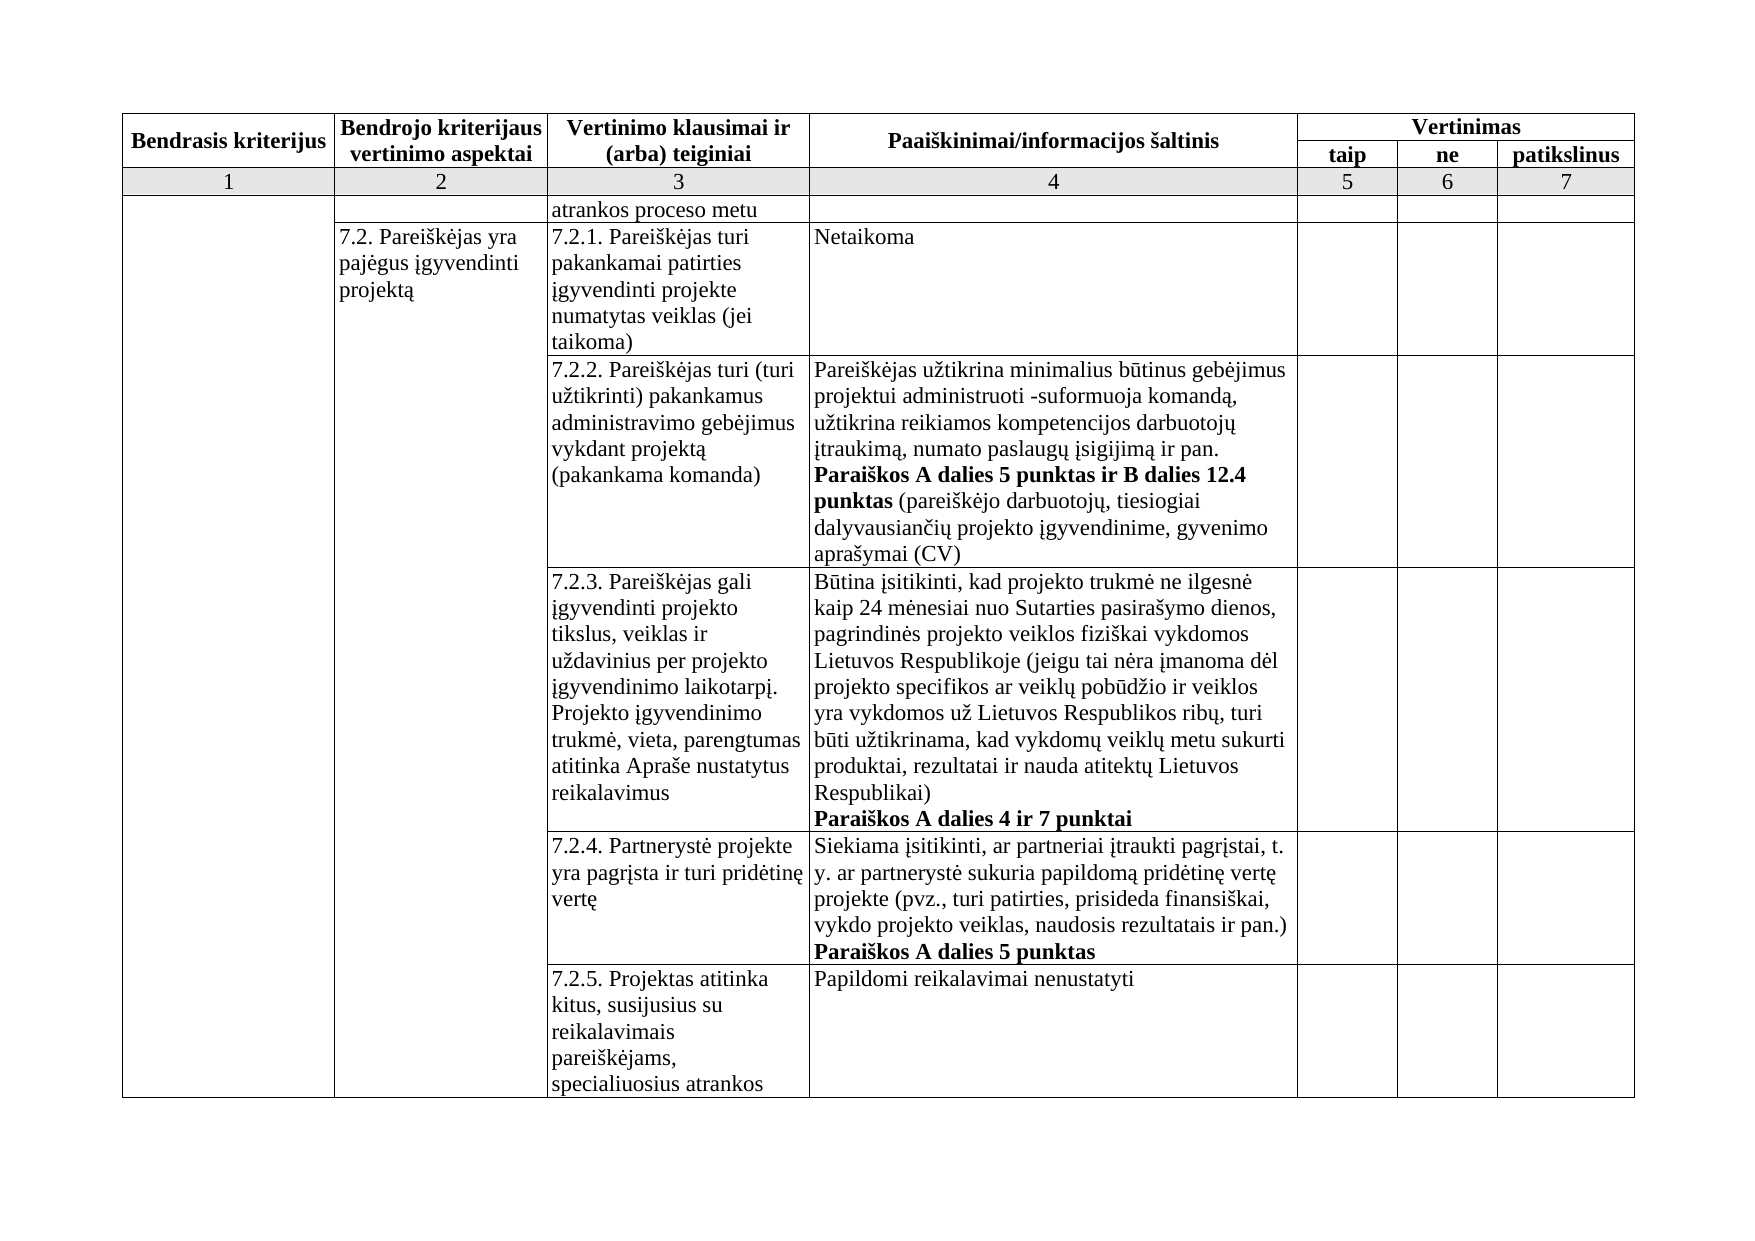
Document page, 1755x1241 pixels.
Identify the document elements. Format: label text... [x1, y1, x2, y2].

table_cell [1498, 356, 1634, 567]
table_cell [1498, 568, 1634, 831]
table_cell 7.2.1. Pareiškėjas turi pakankamai patirties įgyvendinti projekte numatytas veiklas (jei taikoma) [548, 223, 809, 355]
table_cell [1298, 965, 1397, 1097]
table_cell 2 [335, 168, 547, 194]
table_cell 4 [810, 168, 1297, 194]
table_cell [335, 196, 547, 222]
table_cell Būtina įsitikinti, kad projekto trukmė ne ilgesnė kaip 24 mėnesiai nuo Sutarties pasirašymo dienos, pagrindinės projekto veiklos fiziškai vykdomos Lietuvos Respublikoje (jeigu tai nėra įmanoma dėl projekto specifikos ar veiklų pobūdžio ir veiklos yra vykdomos už Lietuvos Respublikos ribų, turi būti užtikrinama, kad vykdomų veiklų metu sukurti produktai, rezultatai ir nauda atitektų Lietuvos Respublikai) Paraiškos A dalies 4 ir 7 punktai [810, 568, 1297, 831]
table_cell [1498, 223, 1634, 355]
table_cell taip [1298, 141, 1397, 167]
table_header Bendrasis kriterijus [123, 114, 334, 167]
table_cell [1498, 196, 1634, 222]
table_cell 7.2.3. Pareiškėjas gali įgyvendinti projekto tikslus, veiklas ir uždavinius per projekto įgyvendinimo laikotarpį. Projekto įgyvendinimo trukmė, vieta, parengtumas atitinka Apraše nustatytus reikalavimus [548, 568, 809, 831]
table_cell [1498, 832, 1634, 964]
table_header Bendrojo kriterijaus vertinimo aspektai [335, 114, 547, 167]
table_cell 7.2.2. Pareiškėjas turi (turi užtikrinti) pakankamus administravimo gebėjimus vykdant projektą (pakankama komanda) [548, 356, 809, 567]
table_cell [1398, 356, 1497, 567]
table_cell 6 [1398, 168, 1497, 194]
table_cell atrankos proceso metu [548, 196, 809, 222]
table_cell Papildomi reikalavimai nenustatyti [810, 965, 1297, 1097]
table_header Vertinimas [1298, 114, 1634, 140]
table_cell Pareiškėjas užtikrina minimalius būtinus gebėjimus projektui administruoti -suformuoja komandą, užtikrina reikiamos kompetencijos darbuotojų įtraukimą, numato paslaugų įsigijimą ir pan. Paraiškos A dalies 5 punktas ir B dalies 12.4 punktas (pareiškėjo darbuotojų, tiesiogiai dalyvausiančių projekto įgyvendinime, gyvenimo aprašymai (CV) [810, 356, 1297, 567]
table_cell patikslinus [1498, 141, 1634, 167]
table_cell 3 [548, 168, 809, 194]
table_cell [1398, 965, 1497, 1097]
table_cell 5 [1298, 168, 1397, 194]
table_cell 7.2. Pareiškėjas yra pajėgus įgyvendinti projektą [335, 223, 547, 1097]
table_cell [1398, 568, 1497, 831]
table_cell [1298, 832, 1397, 964]
table_cell 1 [123, 168, 334, 194]
table_cell [810, 196, 1297, 222]
table_cell 7.2.5. Projektas atitinka kitus, susijusius su reikalavimais pareiškėjams, specialiuosius atrankos [548, 965, 809, 1097]
table_cell [1398, 196, 1497, 222]
table_cell 7.2.4. Partnerystė projekte yra pagrįsta ir turi pridėtinę vertę [548, 832, 809, 964]
table_header Paaiškinimai/informacijos šaltinis [810, 114, 1297, 167]
table_cell Netaikoma [810, 223, 1297, 355]
table_cell [1298, 356, 1397, 567]
table_cell [1498, 965, 1634, 1097]
table_cell [1298, 568, 1397, 831]
table_cell [123, 196, 334, 1097]
table_cell ne [1398, 141, 1497, 167]
table_cell [1398, 223, 1497, 355]
table_cell 7 [1498, 168, 1634, 194]
table_cell Siekiama įsitikinti, ar partneriai įtraukti pagrįstai, t. y. ar partnerystė sukuria papildomą pridėtinę vertę projekte (pvz., turi patirties, prisideda finansiškai, vykdo projekto veiklas, naudosis rezultatais ir pan.) Paraiškos A dalies 5 punktas [810, 832, 1297, 964]
table_cell [1398, 832, 1497, 964]
table_header Vertinimo klausimai ir (arba) teiginiai [548, 114, 809, 167]
table_cell [1298, 223, 1397, 355]
table_cell [1298, 196, 1397, 222]
